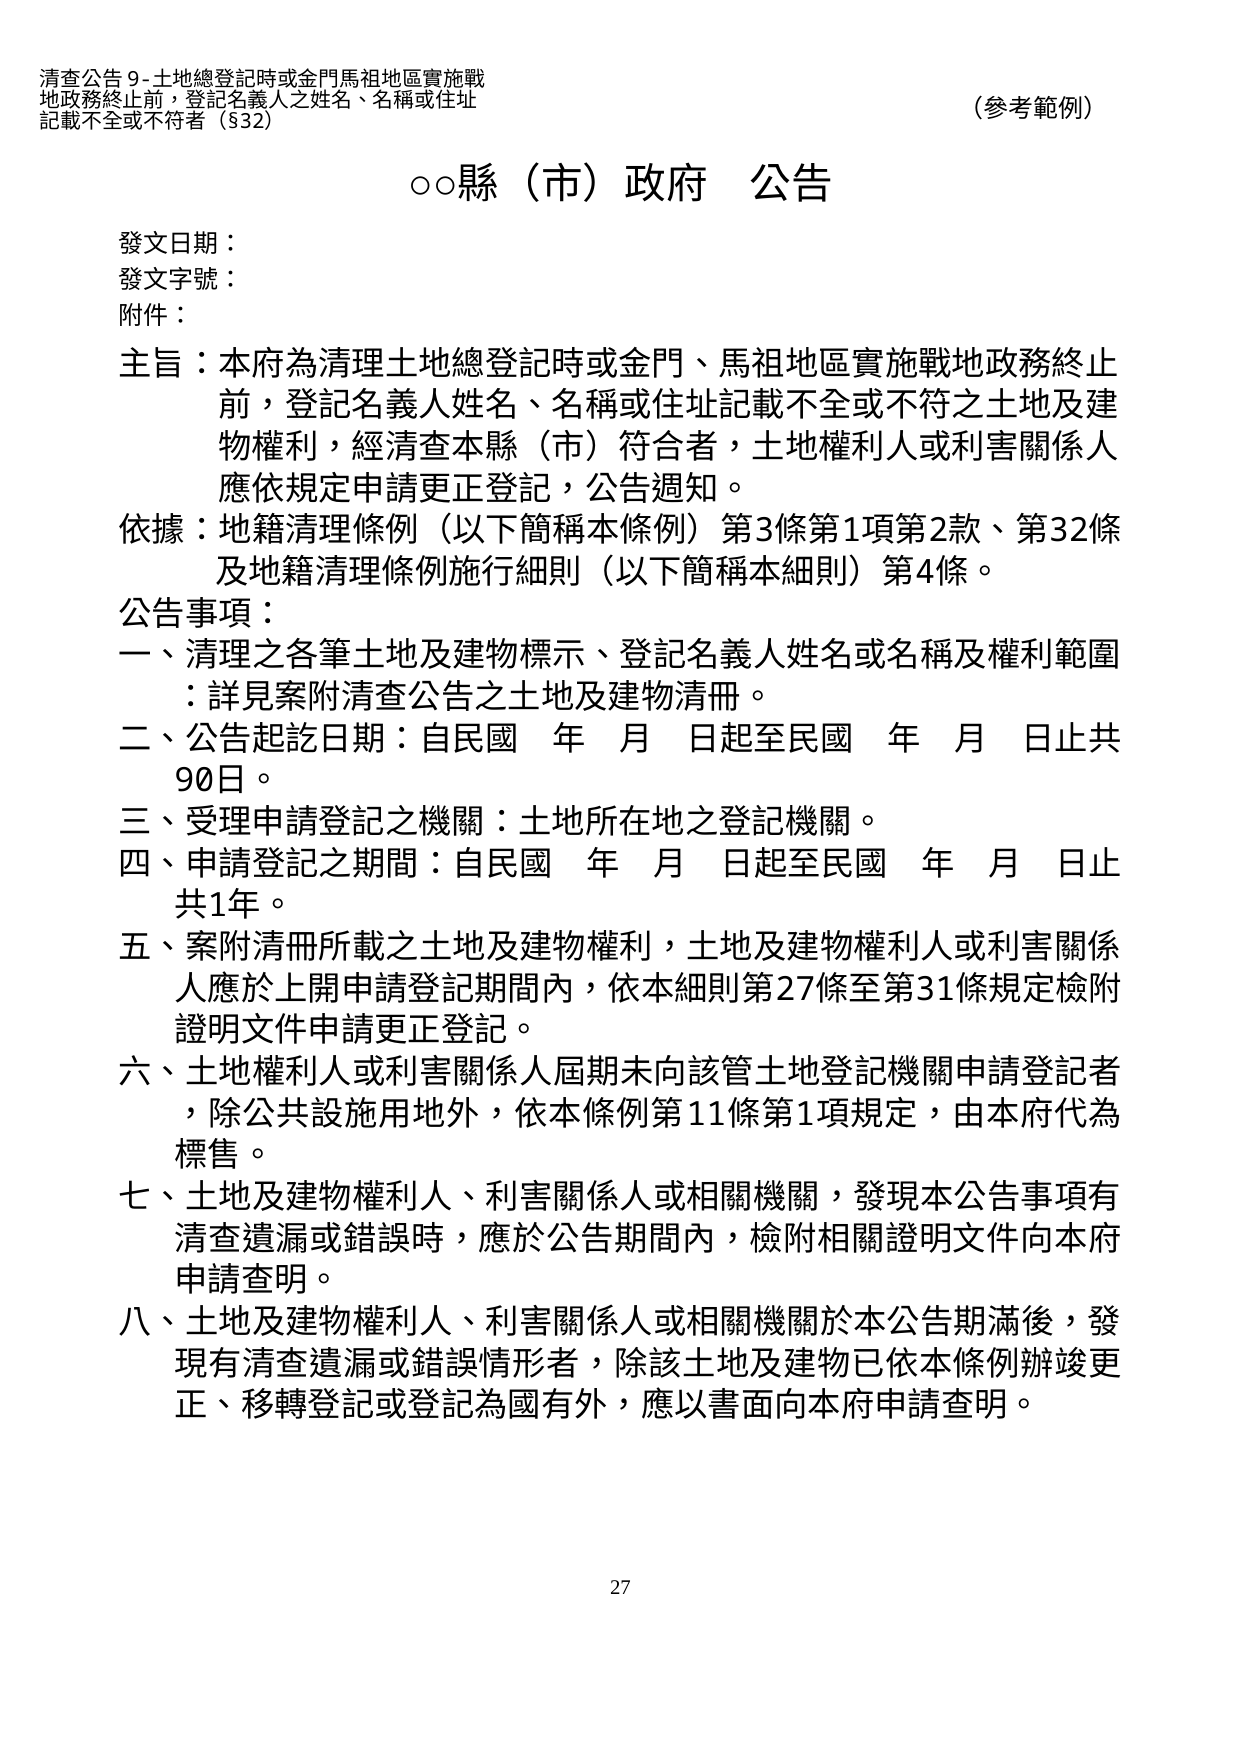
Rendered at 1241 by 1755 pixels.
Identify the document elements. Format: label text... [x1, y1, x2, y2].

text 附件： [118, 296, 651, 332]
text 五、案附清冊所載之土地及建物權利，土地及建物權利人或利害關係人應於上開申請登記期間內，依本細則第27條至第31條規定檢附證明文件申請更正登記。 [118, 925, 1122, 1050]
text 八、土地及建物權利人、利害關係人或相關機關於本公告期滿後，發現有清查遺漏或錯誤情形者，除該土地及建物已依本條例辦竣更正、移轉登記或登記為國有外，應以書面向本府申請查明。 [118, 1300, 1122, 1425]
text 公告事項： [118, 592, 1122, 633]
text 一、清理之各筆土地及建物標示、登記名義人姓名或名稱及權利範圍：詳見案附清查公告之土地及建物清冊。 [118, 633, 1122, 717]
text 六、土地權利人或利害關係人屆期未向該管土地登記機關申請登記者，除公共設施用地外，依本條例第11條第1項規定，由本府代為標售。 [118, 1050, 1122, 1175]
text 清查公告9-土地總登記時或金門馬祖地區實施戰地政務終止前，登記名義人之姓名、名稱或住址記載不全或不符者（§32） [39, 70, 497, 133]
text [943, 81, 1131, 138]
text 發文字號： [118, 259, 1122, 296]
text 三、受理申請登記之機關：土地所在地之登記機關。 [118, 800, 1122, 842]
text 依據：地籍清理條例（以下簡稱本條例）第3條第1項第2款、第32條及地籍清理條例施行細則（以下簡稱本細則）第4條。 [118, 508, 1122, 592]
text 發文日期： [118, 223, 1122, 259]
text [24, 63, 512, 156]
text 四、申請登記之期間：自民國 年 月 日起至民國 年 月 日止共1年。 [118, 842, 1122, 925]
text 二、公告起訖日期：自民國 年 月 日起至民國 年 月 日止共 90日。 [118, 717, 1122, 800]
text ○○縣（市）政府 公告 [118, 150, 1122, 211]
text 七、土地及建物權利人、利害關係人或相關機關，發現本公告事項有清查遺漏或錯誤時，應於公告期間內，檢附相關證明文件向本府申請查明。 [118, 1175, 1122, 1300]
text 主旨：本府為清理土地總登記時或金門、馬祖地區實施戰地政務終止前，登記名義人姓名、名稱或住址記載不全或不符之土地及建物權利，經清查本縣（市）符合者，土地權利人或利害關係人應依規定申請更正登記，公告週知。 [118, 342, 1122, 508]
text （參考範例） [958, 89, 1116, 125]
